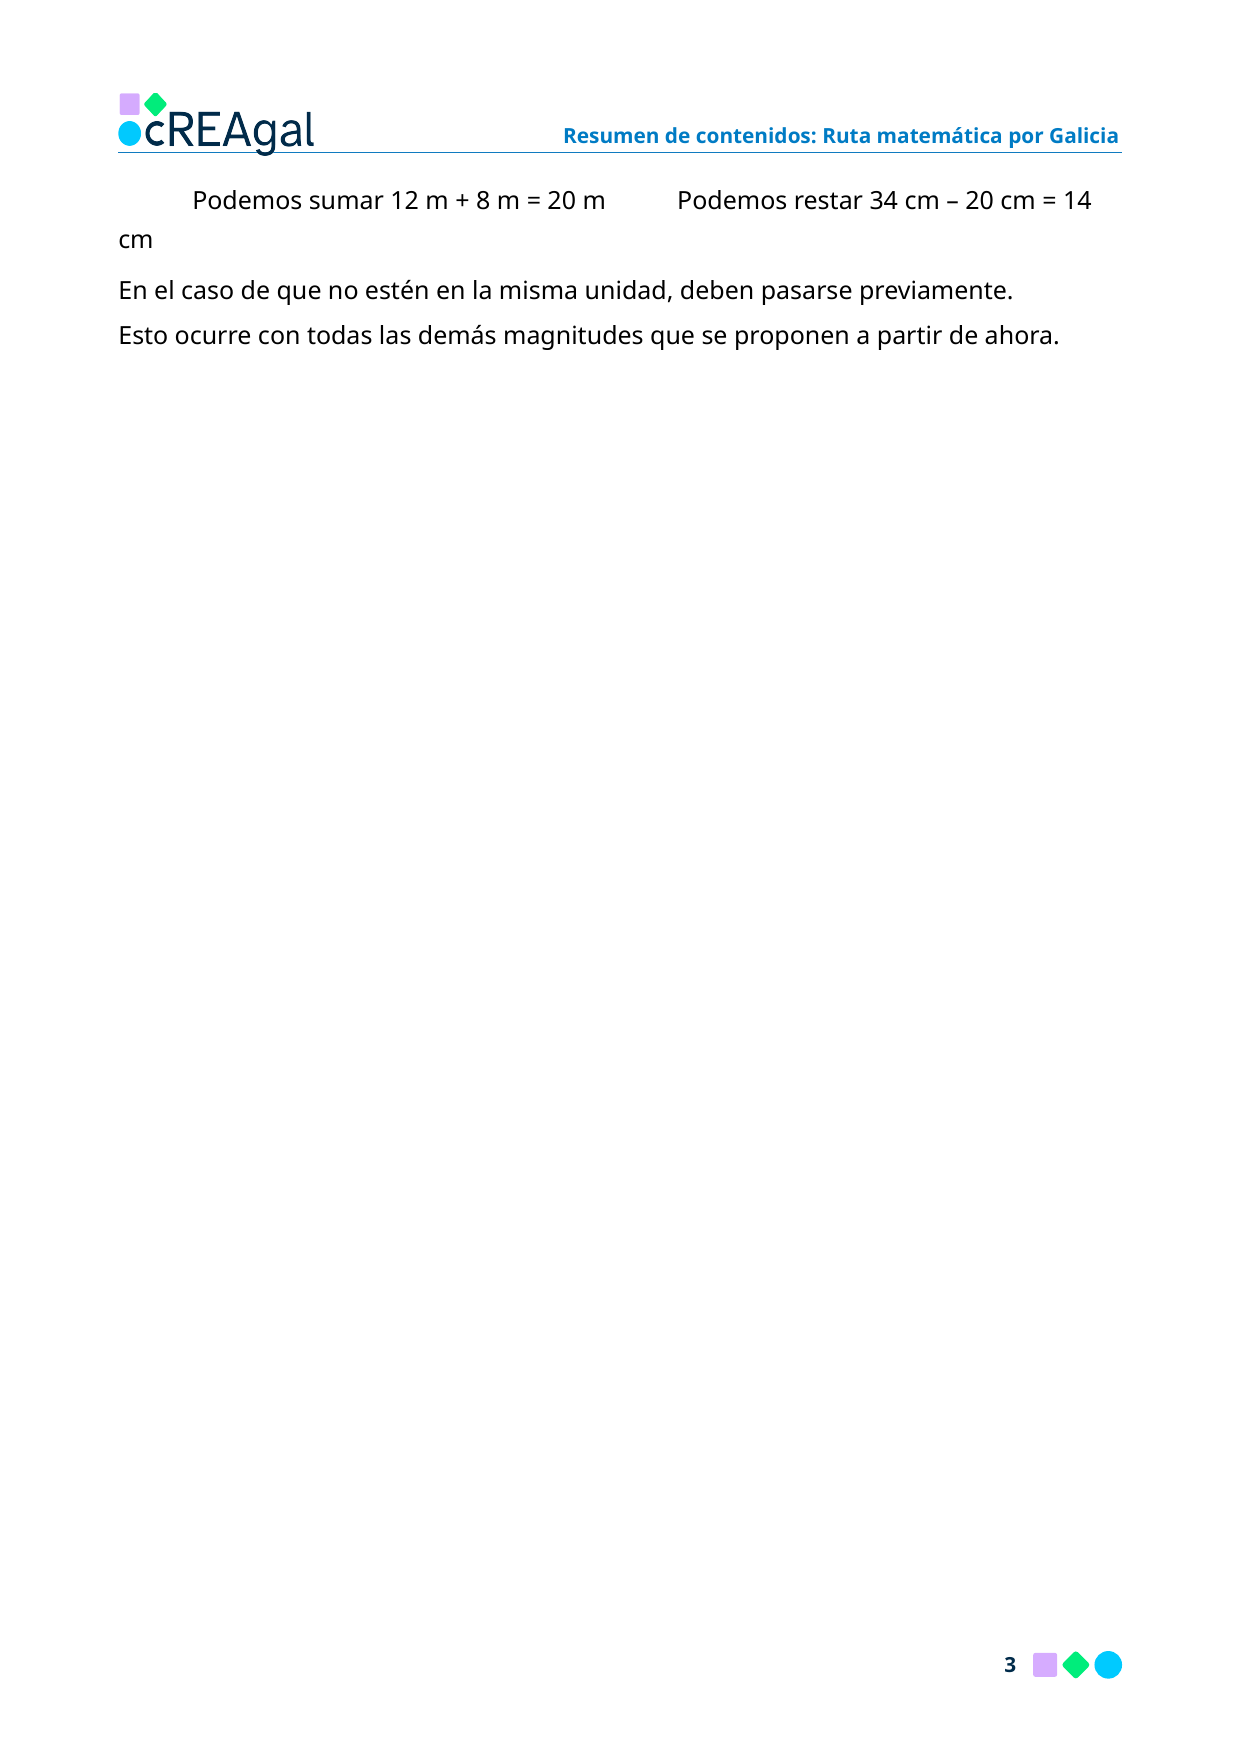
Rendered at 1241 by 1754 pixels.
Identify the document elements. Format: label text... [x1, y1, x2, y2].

text Esto ocurre con todas las demás magnitudes que se proponen a partir de ahora. [118, 318, 1122, 352]
text Podemos sumar 12 m + 8 m = 20 m Podemos restar 34 cm – 20 cm = 14 cm [118, 182, 1122, 256]
picture [118, 93, 314, 156]
text En el caso de que no estén en la misma unidad, deben pasarse previamente. [118, 273, 1122, 307]
